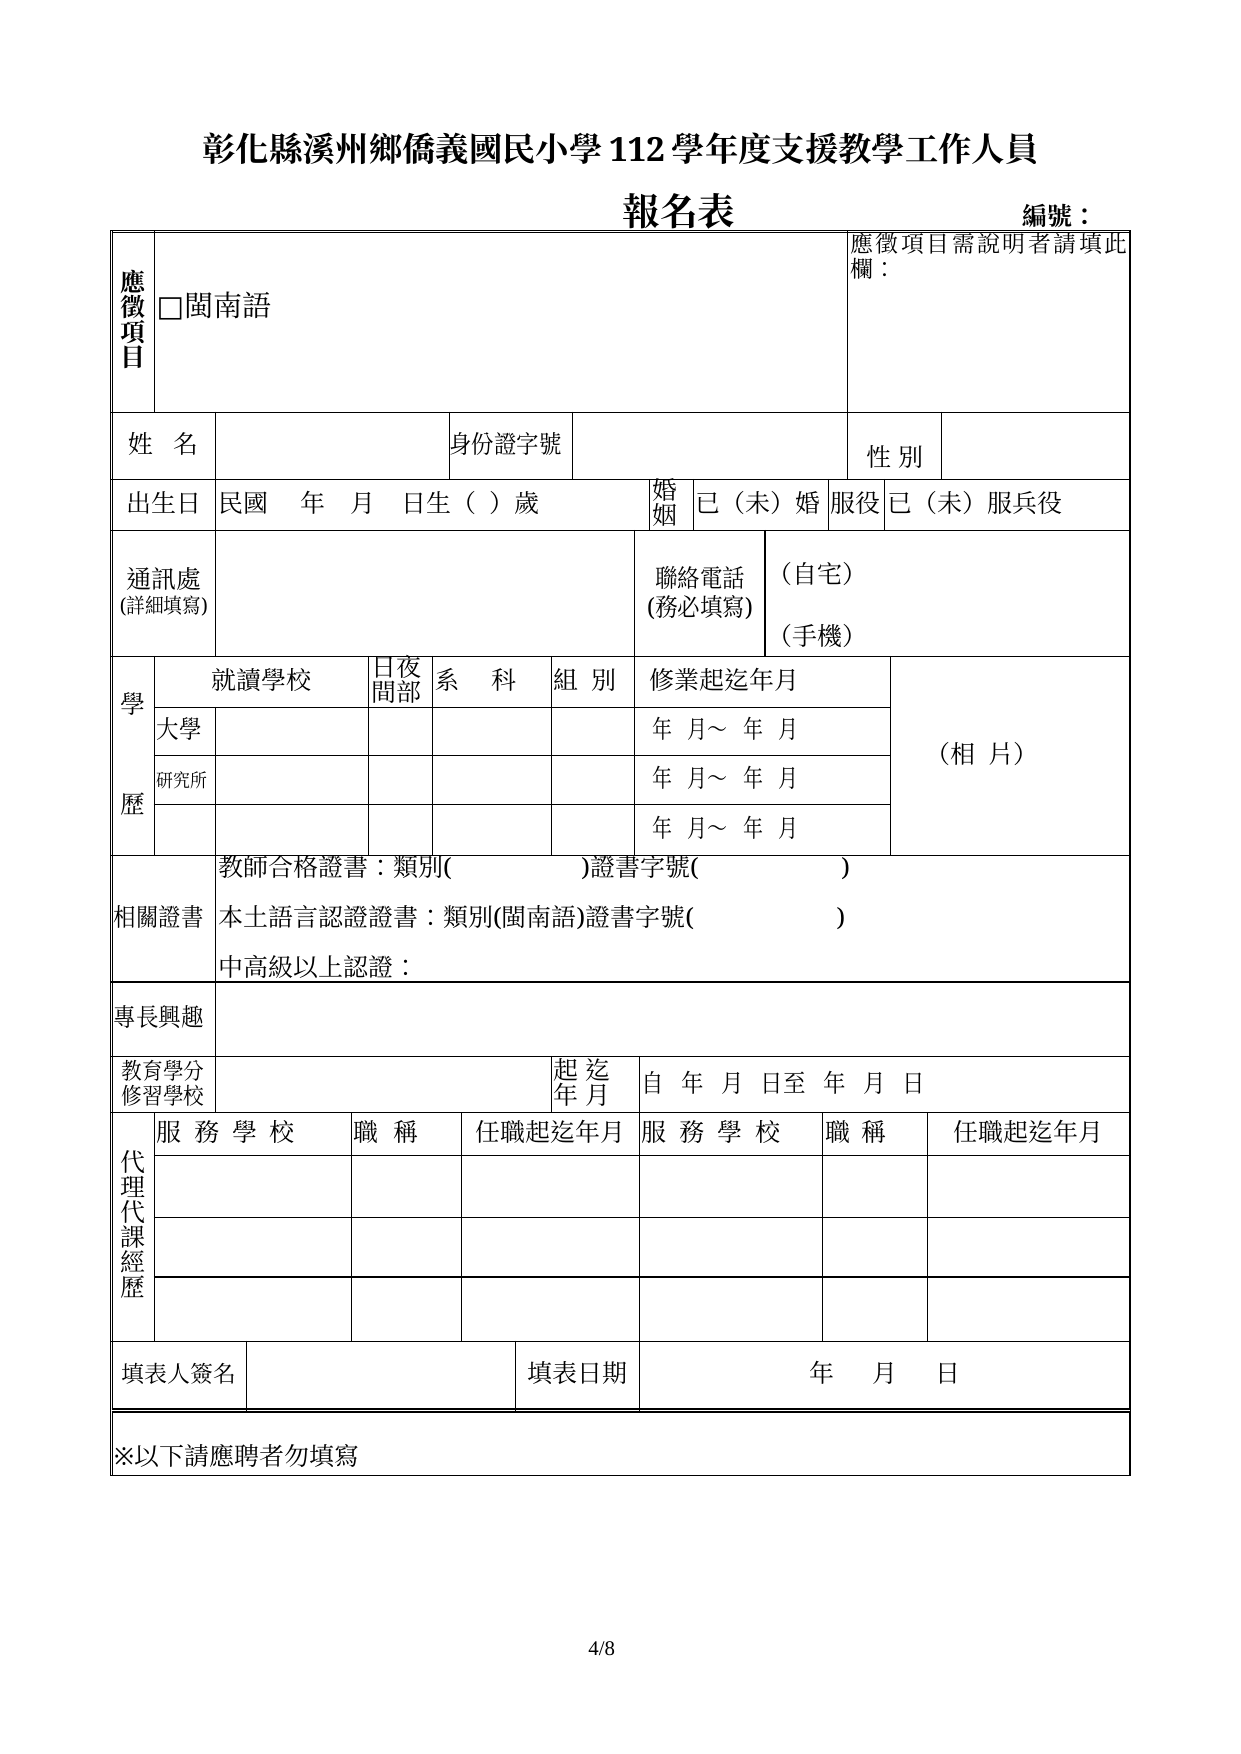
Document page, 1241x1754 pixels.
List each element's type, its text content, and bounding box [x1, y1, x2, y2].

table_cell 自 年 月 日至 年 月 日 [640, 1057, 1129, 1112]
table_cell 服 務 學 校 [640, 1113, 822, 1155]
table_cell 服役 [829, 480, 884, 530]
table_cell 已（未）婚 [694, 480, 828, 530]
table_cell 性 別 [848, 413, 941, 479]
table_cell [433, 756, 551, 803]
table_cell 民國 年 月 日生（ ）歲 [216, 480, 649, 530]
table_cell 學 歷 [113, 657, 154, 855]
table_cell 通訊處 (詳細填寫) [113, 531, 215, 656]
table_cell [640, 1156, 822, 1217]
table_cell 修業起迄年月 [635, 657, 890, 707]
table_cell 研究所 [155, 756, 215, 803]
table_cell [216, 983, 1129, 1056]
table_cell 出生日 [113, 480, 215, 530]
table_cell 婚 姻 [650, 480, 693, 530]
table_cell [552, 708, 634, 755]
table_cell [369, 756, 432, 803]
table_cell [462, 1156, 639, 1217]
table_cell [552, 756, 634, 803]
table_cell 相關證書 [113, 856, 215, 981]
table_cell [155, 1218, 351, 1276]
table_cell [216, 531, 634, 656]
table_cell [462, 1278, 639, 1341]
table_cell [216, 756, 368, 803]
table_cell [216, 413, 449, 479]
table_cell 日夜 間部 [369, 657, 432, 707]
table_cell [823, 1278, 927, 1341]
table_cell [433, 708, 551, 755]
table_header □閩南語 [155, 233, 847, 412]
table_cell 已（未）服兵役 [885, 480, 1129, 530]
table_cell [216, 708, 368, 755]
table_cell 姓 名 [113, 413, 215, 479]
table_cell [640, 1278, 822, 1341]
table_cell [155, 1156, 351, 1217]
table_cell [928, 1278, 1129, 1341]
table_cell [640, 1218, 822, 1276]
table_cell 年 月～ 年 月 [635, 805, 890, 855]
table_cell [942, 413, 1129, 479]
table_cell 年 月 日 [640, 1342, 1129, 1408]
table_cell 填表日期 [516, 1342, 639, 1408]
table_cell 任職起迄年月 [462, 1113, 639, 1155]
table_cell （相 片） [891, 657, 1129, 855]
table_cell [573, 413, 847, 479]
table_cell [155, 805, 215, 855]
table_cell [369, 805, 432, 855]
table_cell [462, 1218, 639, 1276]
table_cell [823, 1156, 927, 1217]
table_cell 專長興趣 [113, 983, 215, 1056]
table_cell [928, 1156, 1129, 1217]
table_cell 聯絡電話 (務必填寫) [635, 531, 764, 656]
table_cell （自宅） （手機） [766, 531, 1129, 656]
table_cell 年 月～ 年 月 [635, 708, 890, 755]
table_cell [552, 805, 634, 855]
table_cell 填表人簽名 [113, 1342, 246, 1408]
text 彰化縣溪州鄉僑義國民小學112學年度支援教學工作人員 [118, 105, 1122, 168]
table_cell [216, 805, 368, 855]
table_cell 大學 [155, 708, 215, 755]
table_cell 教育學分 修習學校 [113, 1057, 215, 1112]
table_cell [247, 1342, 515, 1408]
table_cell [352, 1218, 461, 1276]
table_cell [352, 1278, 461, 1341]
table_cell 起 迄 年 月 [552, 1057, 639, 1112]
table_header 應徵項目需說明者請填此欄： [848, 233, 1129, 412]
table_cell [823, 1218, 927, 1276]
table_cell 組 別 [552, 657, 634, 707]
table_header 應徵項目 [113, 233, 154, 412]
table_cell 職 稱 [823, 1113, 927, 1155]
table_cell [352, 1156, 461, 1217]
table_cell 教師合格證書：類別( )證書字號( ) 本土語言認證證書：類別(閩南語)證書字號( ) 中高級以上認證： [216, 856, 1129, 981]
table_cell [369, 708, 432, 755]
table_cell 系 科 [433, 657, 551, 707]
table_cell [155, 1278, 351, 1341]
table_cell 服 務 學 校 [155, 1113, 351, 1155]
text 報名表 編號： [118, 168, 1122, 230]
table_cell 就讀學校 [155, 657, 368, 707]
table_cell 職 稱 [352, 1113, 461, 1155]
table_cell [928, 1218, 1129, 1276]
table_cell 身份證字號 [450, 413, 572, 479]
table_cell ※以下請應聘者勿填寫 [113, 1413, 1129, 1475]
table_cell [433, 805, 551, 855]
table_cell 代 理代課 經 歷 [113, 1113, 154, 1341]
table_cell 年 月～ 年 月 [635, 756, 890, 803]
table_cell [216, 1057, 551, 1112]
table_cell 任職起迄年月 [928, 1113, 1129, 1155]
